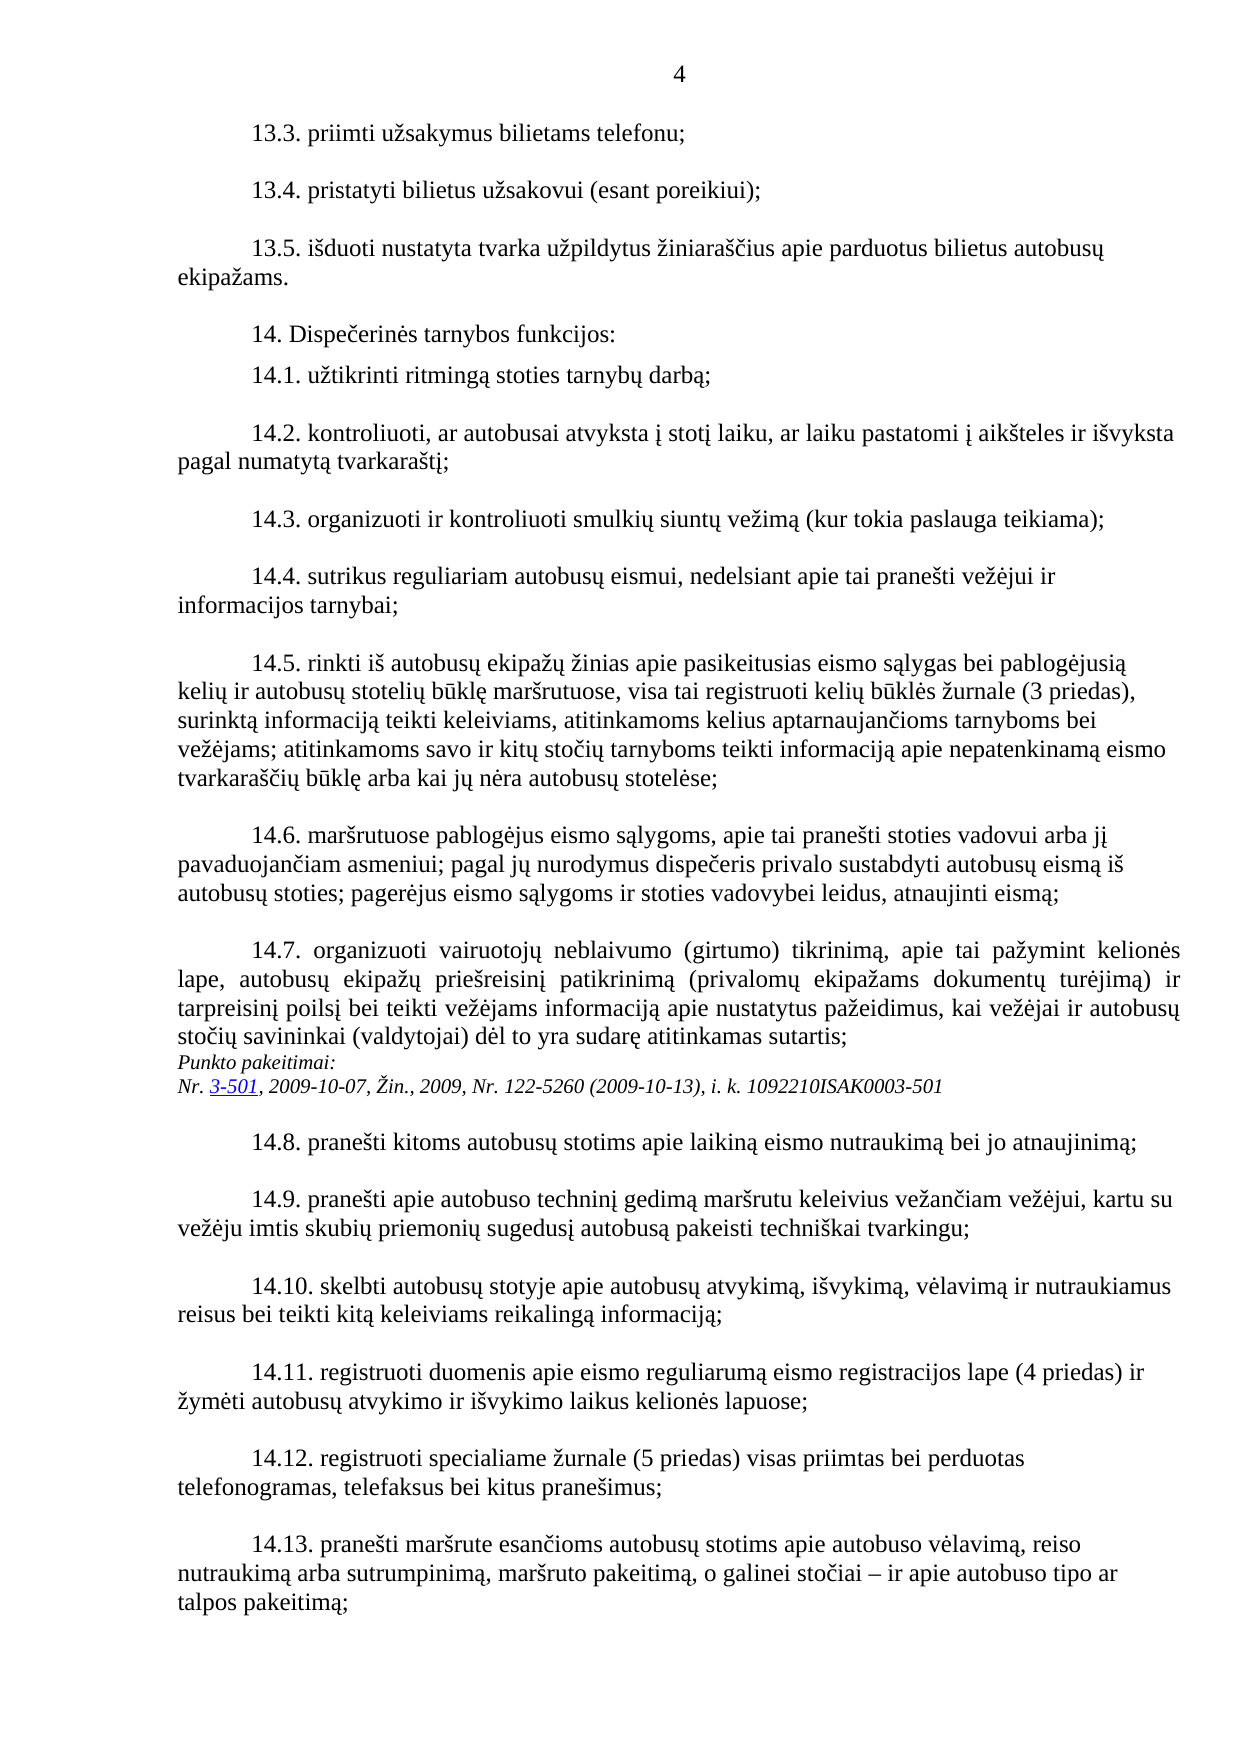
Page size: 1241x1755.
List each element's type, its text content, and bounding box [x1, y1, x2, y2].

text 14. Dispečerinės tarnybos funkcijos: [177, 319, 1181, 348]
text 14.11. registruoti duomenis apie eismo reguliarumą eismo registracijos lape (4 priedas) ir žymėti autobusų atvykimo ir išvykimo laikus kelionės lapuose; [177, 1357, 1181, 1414]
text 14.10. skelbti autobusų stotyje apie autobusų atvykimą, išvykimą, vėlavimą ir nutraukiamus reisus bei teikti kitą keleiviams reikalingą informaciją; [177, 1271, 1181, 1328]
text 14.6. maršrutuose pablogėjus eismo sąlygoms, apie tai pranešti stoties vadovui arba jį pavaduojančiam asmeniui; pagal jų nurodymus dispečeris privalo sustabdyti autobusų eismą iš autobusų stoties; pagerėjus eismo sąlygoms ir stoties vadovybei leidus, atnaujinti eismą; [177, 820, 1181, 906]
text 14.12. registruoti specialiame žurnale (5 priedas) visas priimtas bei perduotas telefonogramas, telefaksus bei kitus pranešimus; [177, 1443, 1181, 1501]
text 14.2. kontroliuoti, ar autobusai atvyksta į stotį laiku, ar laiku pastatomi į aikšteles ir išvyksta pagal numatytą tvarkaraštį; [177, 418, 1181, 475]
text 14.8. pranešti kitoms autobusų stotims apie laikiną eismo nutraukimą bei jo atnaujinimą; [177, 1127, 1181, 1156]
text Nr. 3-501, 2009-10-07, Žin., 2009, Nr. 122-5260 (2009-10-13), i. k. 1092210ISAK0003-501 [177, 1074, 1181, 1098]
text 14.9. pranešti apie autobuso techninį gedimą maršrutu keleivius vežančiam vežėjui, kartu su vežėju imtis skubių priemonių sugedusį autobusą pakeisti techniškai tvarkingu; [177, 1184, 1181, 1242]
text 14.13. pranešti maršrute esančioms autobusų stotims apie autobuso vėlavimą, reiso nutraukimą arba sutrumpinimą, maršruto pakeitimą, o galinei stočiai – ir apie autobuso tipo ar talpos pakeitimą; [177, 1529, 1181, 1616]
text 14.5. rinkti iš autobusų ekipažų žinias apie pasikeitusias eismo sąlygas bei pablogėjusią kelių ir autobusų stotelių būklę maršrutuose, visa tai registruoti kelių būklės žurnale (3 priedas), surinktą informaciją teikti keleiviams, atitinkamoms kelius aptarnaujančioms tarnyboms bei vežėjams; atitinkamoms savo ir kitų stočių tarnyboms teikti informaciją apie nepatenkinamą eismo tvarkaraščių būklę arba kai jų nėra autobusų stotelėse; [177, 648, 1181, 791]
text 13.5. išduoti nustatyta tvarka užpildytus žiniaraščius apie parduotus bilietus autobusų ekipažams. [177, 233, 1181, 291]
text Punkto pakeitimai: [177, 1050, 1181, 1074]
text 13.4. pristatyti bilietus užsakovui (esant poreikiui); [177, 176, 1181, 204]
text 14.1. užtikrinti ritmingą stoties tarnybų darbą; [177, 360, 1181, 389]
text 13.3. priimti užsakymus bilietams telefonu; [177, 118, 1181, 147]
text 14.7. organizuoti vairuotojų neblaivumo (girtumo) tikrinimą, apie tai pažymint kelionės lape, autobusų ekipažų priešreisinį patikrinimą (privalomų ekipažams dokumentų turėjimą) ir tarpreisinį poilsį bei teikti vežėjams informaciją apie nustatytus pažeidimus, kai vežėjai ir autobusų stočių savininkai (valdytojai) dėl to yra sudarę atitinkamas sutartis; [177, 935, 1181, 1050]
text 14.3. organizuoti ir kontroliuoti smulkių siuntų vežimą (kur tokia paslauga teikiama); [177, 504, 1181, 533]
text 14.4. sutrikus reguliariam autobusų eismui, nedelsiant apie tai pranešti vežėjui ir informacijos tarnybai; [177, 561, 1181, 619]
